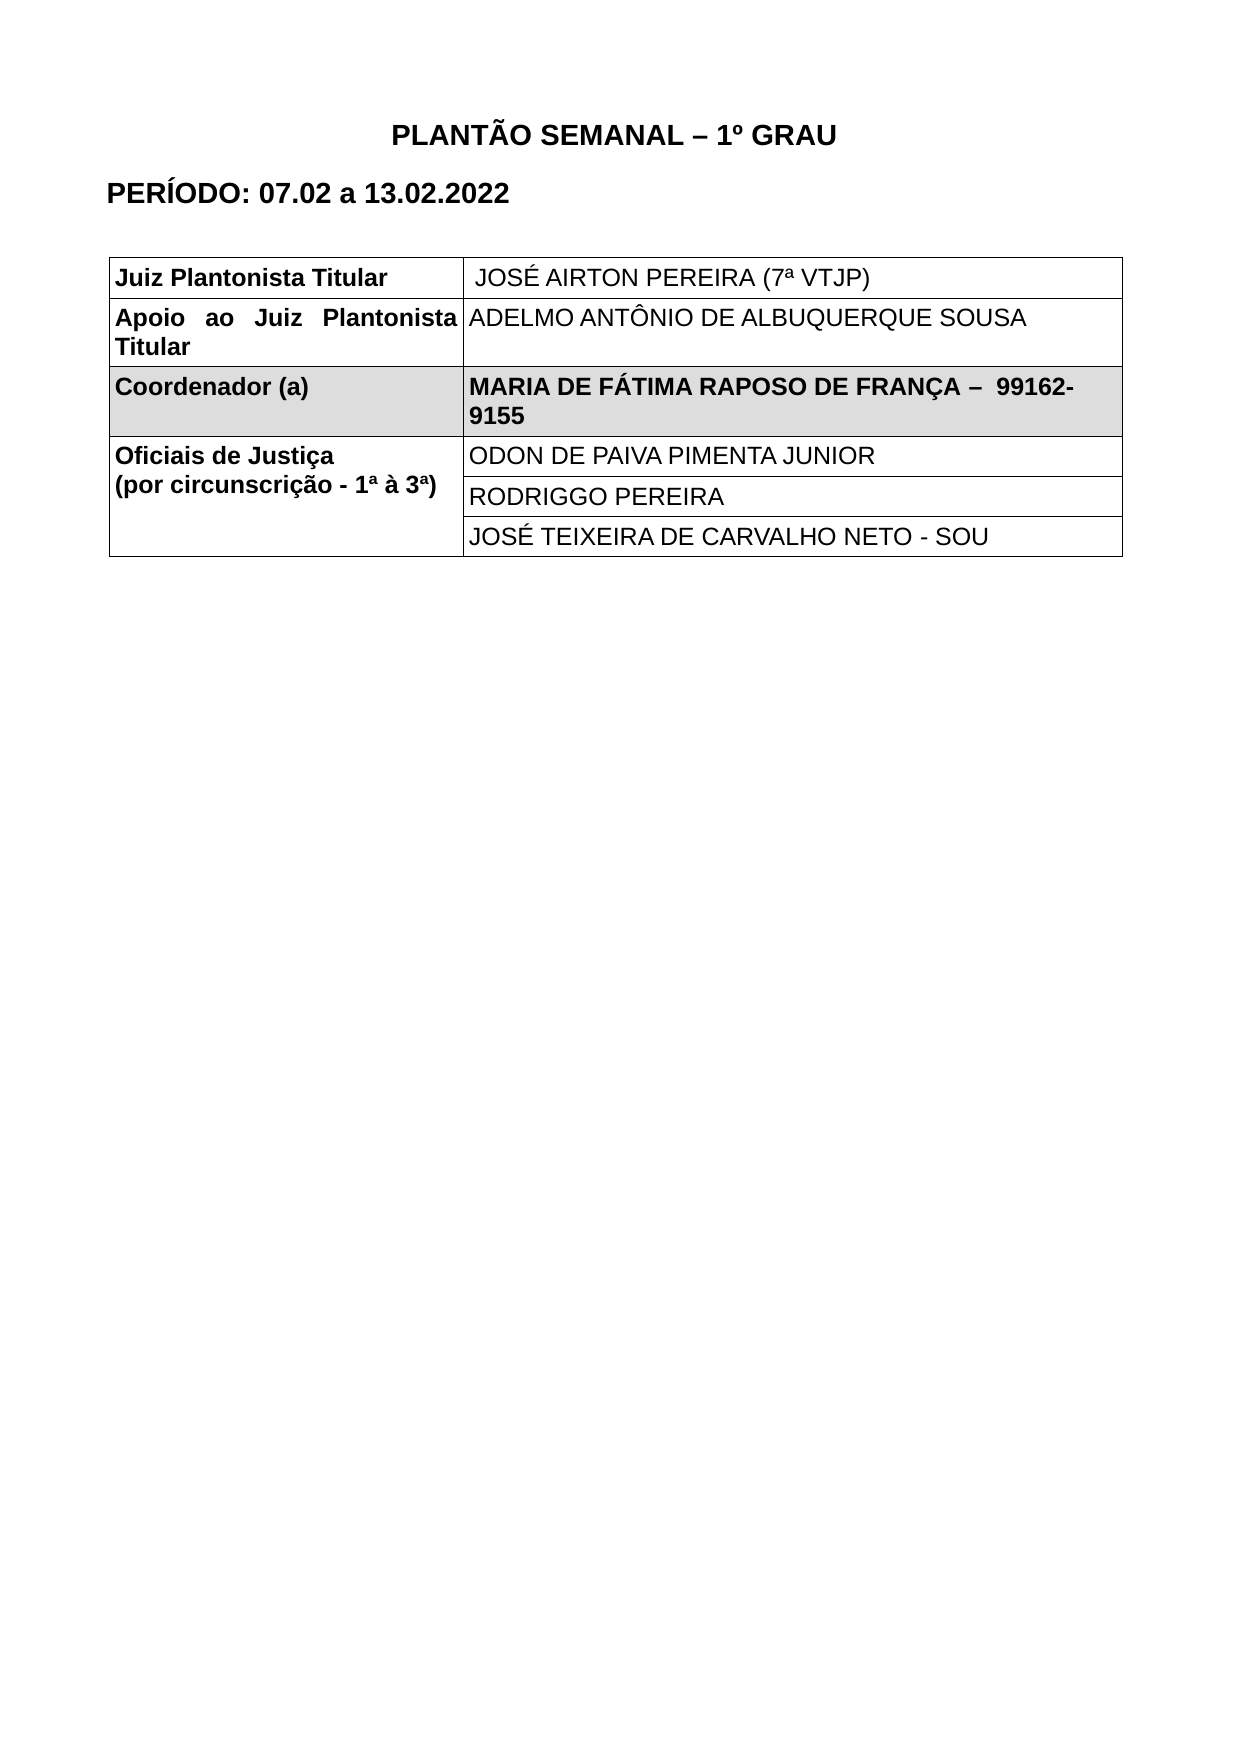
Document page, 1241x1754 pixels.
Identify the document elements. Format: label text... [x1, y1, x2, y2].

table_cell ODON DE PAIVA PIMENTA JUNIOR [464, 437, 1122, 476]
table_header Juiz Plantonista Titular [110, 258, 463, 297]
table_cell ADELMO ANTÔNIO DE ALBUQUERQUE SOUSA [464, 299, 1122, 366]
text PERÍODO: 07.02 a 13.02.2022 [106, 176, 1122, 209]
table_cell Apoio ao Juiz Plantonista Titular [110, 299, 463, 366]
text PLANTÃO SEMANAL – 1º GRAU [106, 118, 1122, 152]
table_cell RODRIGGO PEREIRA [464, 477, 1122, 516]
table_cell Oficiais de Justiça (por circunscrição - 1ª à 3ª) [110, 437, 463, 556]
table_cell MARIA DE FÁTIMA RAPOSO DE FRANÇA – 99162-9155 [464, 367, 1122, 436]
table_cell Coordenador (a) [110, 367, 463, 436]
table_cell JOSÉ TEIXEIRA DE CARVALHO NETO - SOU [464, 517, 1122, 556]
table_header JOSÉ AIRTON PEREIRA (7ª VTJP) [464, 258, 1122, 297]
